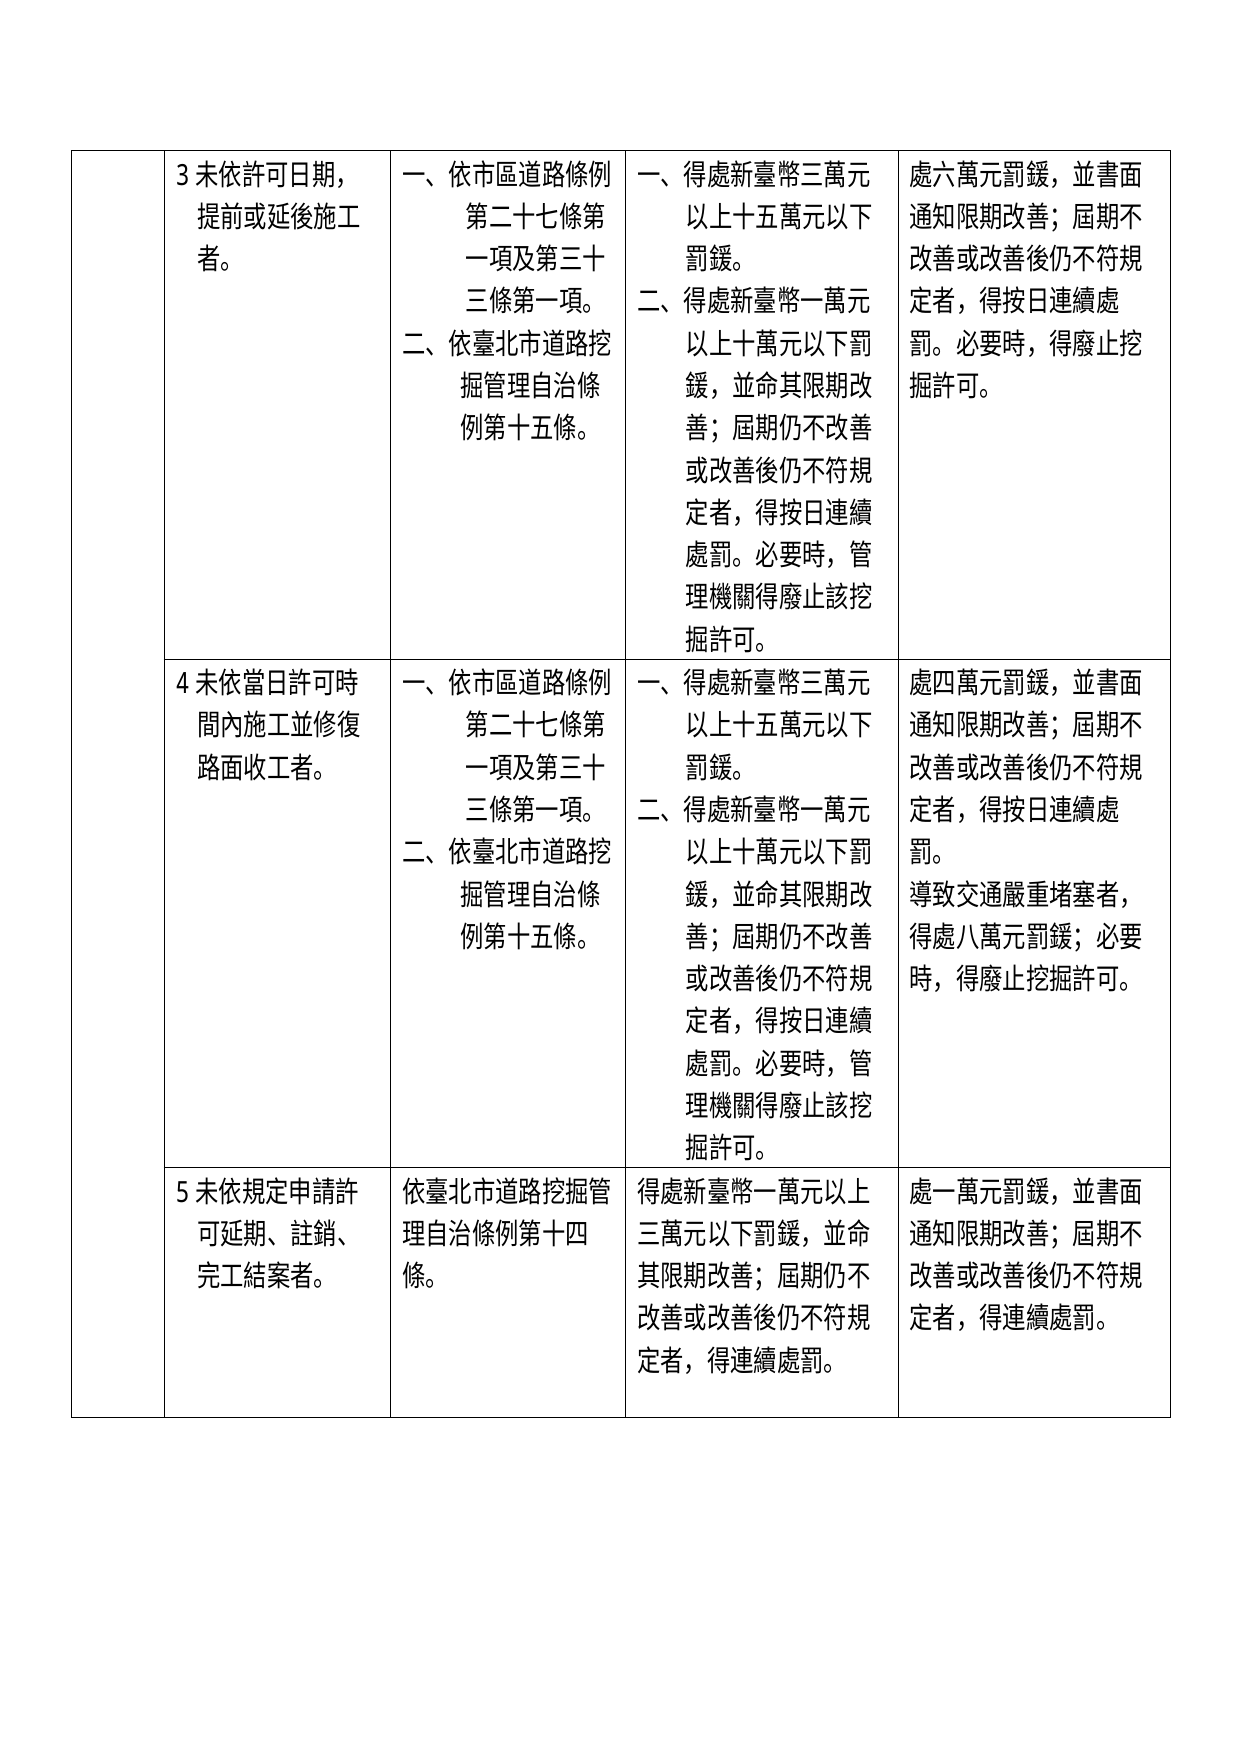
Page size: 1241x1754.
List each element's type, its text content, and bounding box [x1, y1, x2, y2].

table_cell 5未依規定申請許可延期、註銷、完工結案者。 [165, 1168, 390, 1417]
table_cell 一、得處新臺幣三萬元以上十五萬元以下罰鍰。 二、得處新臺幣一萬元以上十萬元以下罰鍰，並命其限期改善；屆期仍不改善或改善後仍不符規定者，得按日連續處罰。必要時，管理機關得廢止該挖掘許可。 [626, 660, 898, 1167]
table_cell 處六萬元罰鍰，並書面通知限期改善；屆期不改善或改善後仍不符規定者，得按日連續處罰。必要時，得廢止挖掘許可。 [899, 151, 1170, 658]
table_cell 依臺北市道路挖掘管理自治條例第十四條。 [391, 1168, 625, 1417]
table_cell 一、得處新臺幣三萬元以上十五萬元以下罰鍰。 二、得處新臺幣一萬元以上十萬元以下罰鍰，並命其限期改善；屆期仍不改善或改善後仍不符規定者，得按日連續處罰。必要時，管理機關得廢止該挖掘許可。 [626, 151, 898, 658]
table_cell 處一萬元罰鍰，並書面通知限期改善；屆期不改善或改善後仍不符規定者，得連續處罰。 [899, 1168, 1170, 1417]
table_cell 4未依當日許可時間內施工並修復路面收工者。 [165, 660, 390, 1167]
table_cell 3未依許可日期，提前或延後施工者。 [165, 151, 390, 658]
table_cell 處四萬元罰鍰，並書面通知限期改善；屆期不改善或改善後仍不符規定者，得按日連續處罰。 導致交通嚴重堵塞者，得處八萬元罰鍰；必要時，得廢止挖掘許可。 [899, 660, 1170, 1167]
table_cell 得處新臺幣一萬元以上三萬元以下罰鍰，並命其限期改善；屆期仍不改善或改善後仍不符規定者，得連續處罰。 [626, 1168, 898, 1417]
table_cell 一、依市區道路條例第二十七條第一項及第三十三條第一項。 二、依臺北市道路挖掘管理自治條例第十五條。 [391, 151, 625, 658]
table_cell 一、依市區道路條例第二十七條第一項及第三十三條第一項。 二、依臺北市道路挖掘管理自治條例第十五條。 [391, 660, 625, 1167]
